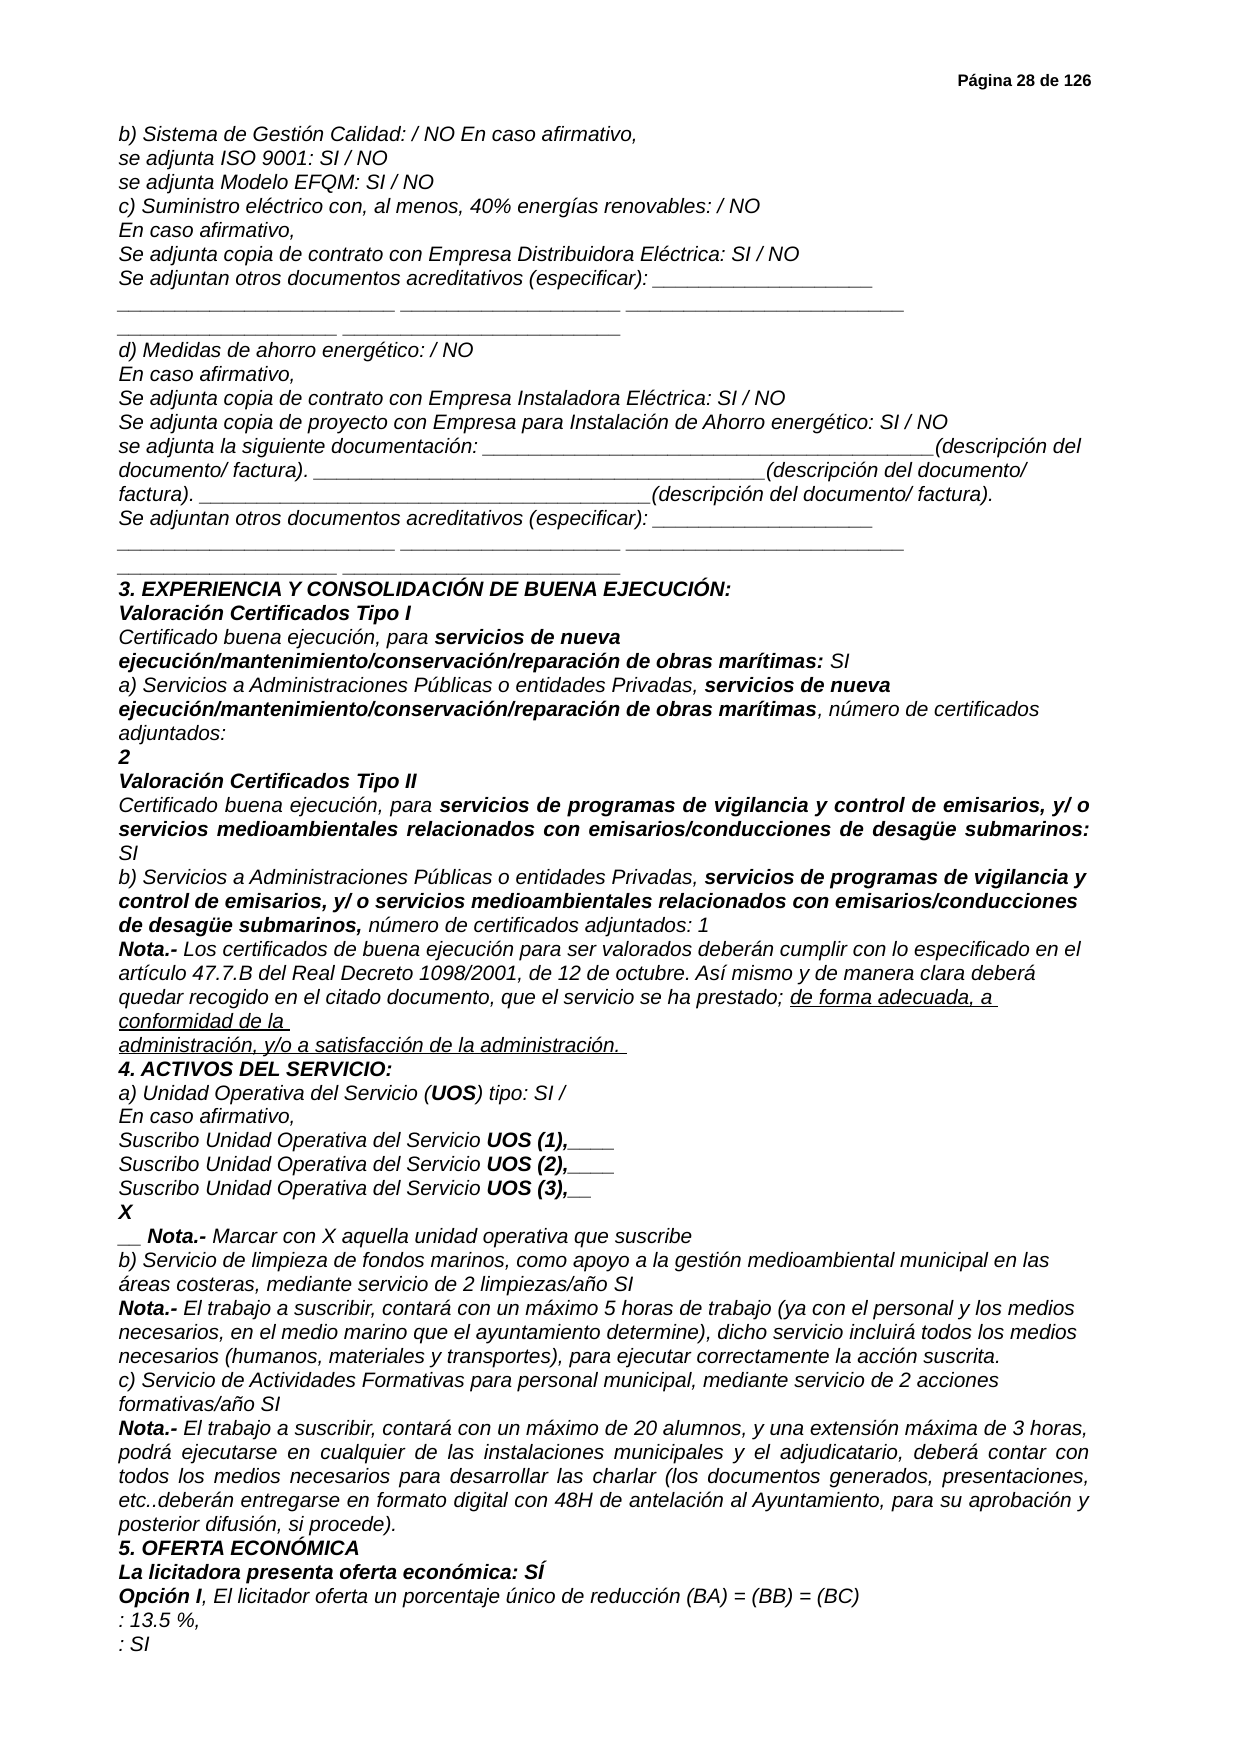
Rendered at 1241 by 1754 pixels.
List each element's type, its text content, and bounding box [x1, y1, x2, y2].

text Nota.- El trabajo a suscribir, contará con un máximo 5 horas de trabajo (ya con el personal y los medios necesarios, en el medio marino que el ayuntamiento determine), dicho servicio incluirá todos los medios necesarios (humanos, materiales y transportes), para ejecutar correctamente la acción suscrita. [118, 1296, 1092, 1368]
text En caso afirmativo, [118, 362, 1092, 386]
text 5. OFERTA ECONÓMICA [118, 1536, 1092, 1559]
text Nota.- El trabajo a suscribir, contará con un máximo de 20 alumnos, y una extensión máxima de 3 horas, podrá ejecutarse en cualquier de las instalaciones municipales y el adjudicatario, deberá contar con todos los medios necesarios para desarrollar las charlar (los documentos generados, presentaciones, etc..deberán entregarse en formato digital con 48H de antelación al Ayuntamiento, para su aprobación y posterior difusión, si procede). [118, 1416, 1092, 1536]
text Valoración Certificados Tipo II [118, 769, 1092, 793]
text La licitadora presenta oferta económica: SÍ [118, 1559, 1092, 1583]
text Se adjuntan otros documentos acreditativos (especificar): ___________________ ________________________ ___________________ ________________________ ___________________ ________________________ [118, 505, 1092, 577]
text administración, y/o a satisfacción de la administración. [118, 1032, 1092, 1056]
text a) Unidad Operativa del Servicio (UOS) tipo: SI / [118, 1080, 1092, 1104]
text c) Servicio de Actividades Formativas para personal municipal, mediante servicio de 2 acciones [118, 1368, 1092, 1392]
text Nota.- Los certificados de buena ejecución para ser valorados deberán cumplir con lo especificado en el artículo 47.7.B del Real Decreto 1098/2001, de 12 de octubre. Así mismo y de manera clara deberá quedar recogido en el citado documento, que el servicio se ha prestado; de forma adecuada, a conformidad de la [118, 937, 1092, 1032]
text Suscribo Unidad Operativa del Servicio UOS (1),____ [118, 1128, 1092, 1152]
text __ Nota.- Marcar con X aquella unidad operativa que suscribe [118, 1224, 1092, 1248]
text Se adjunta copia de proyecto con Empresa para Instalación de Ahorro energético: SI / NO [118, 409, 1092, 433]
text X [118, 1200, 1092, 1224]
text : 13.5 %, [118, 1607, 1092, 1631]
text : SI [118, 1631, 1092, 1655]
text b) Servicios a Administraciones Públicas o entidades Privadas, servicios de programas de vigilancia y control de emisarios, y/ o servicios medioambientales relacionados con emisarios/conducciones de desagüe submarinos, número de certificados adjuntados: 1 [118, 865, 1092, 937]
text Certificado buena ejecución, para servicios de programas de vigilancia y control de emisarios, y/ o servicios medioambientales relacionados con emisarios/conducciones de desagüe submarinos: SI [118, 793, 1092, 865]
text d) Medidas de ahorro energético: / NO [118, 338, 1092, 362]
text formativas/año SI [118, 1392, 1092, 1416]
text se adjunta ISO 9001: SI / NO [118, 146, 1092, 170]
text Se adjunta copia de contrato con Empresa Distribuidora Eléctrica: SI / NO [118, 242, 1092, 266]
text 3. EXPERIENCIA Y CONSOLIDACIÓN DE BUENA EJECUCIÓN: [118, 577, 1092, 601]
text Valoración Certificados Tipo I [118, 601, 1092, 625]
text b) Sistema de Gestión Calidad: / NO En caso afirmativo, [118, 122, 1092, 146]
text Se adjunta copia de contrato con Empresa Instaladora Eléctrica: SI / NO [118, 386, 1092, 409]
text b) Servicio de limpieza de fondos marinos, como apoyo a la gestión medioambiental municipal en las áreas costeras, mediante servicio de 2 limpiezas/año SI [118, 1248, 1092, 1296]
text Se adjuntan otros documentos acreditativos (especificar): ___________________ ________________________ ___________________ ________________________ ___________________ ________________________ [118, 266, 1092, 338]
text 2 [118, 745, 1092, 769]
text Suscribo Unidad Operativa del Servicio UOS (2),____ [118, 1152, 1092, 1176]
text Suscribo Unidad Operativa del Servicio UOS (3),__ [118, 1176, 1092, 1200]
text se adjunta Modelo EFQM: SI / NO [118, 170, 1092, 194]
text 4. ACTIVOS DEL SERVICIO: [118, 1056, 1092, 1080]
text a) Servicios a Administraciones Públicas o entidades Privadas, servicios de nueva ejecución/mantenimiento/conservación/reparación de obras marítimas, número de certificados adjuntados: [118, 673, 1092, 745]
text En caso afirmativo, [118, 1104, 1092, 1128]
text Opción I, El licitador oferta un porcentaje único de reducción (BA) = (BB) = (BC) [118, 1583, 1092, 1607]
text Certificado buena ejecución, para servicios de nueva ejecución/mantenimiento/conservación/reparación de obras marítimas: SI [118, 625, 1092, 673]
text En caso afirmativo, [118, 218, 1092, 242]
text se adjunta la siguiente documentación: _______________________________________(descripción del documento/ factura). _______________________________________(descripción del documento/ factura). _______________________________________(descripción del documento/ factura). [118, 433, 1092, 505]
text c) Suministro eléctrico con, al menos, 40% energías renovables: / NO [118, 194, 1092, 218]
